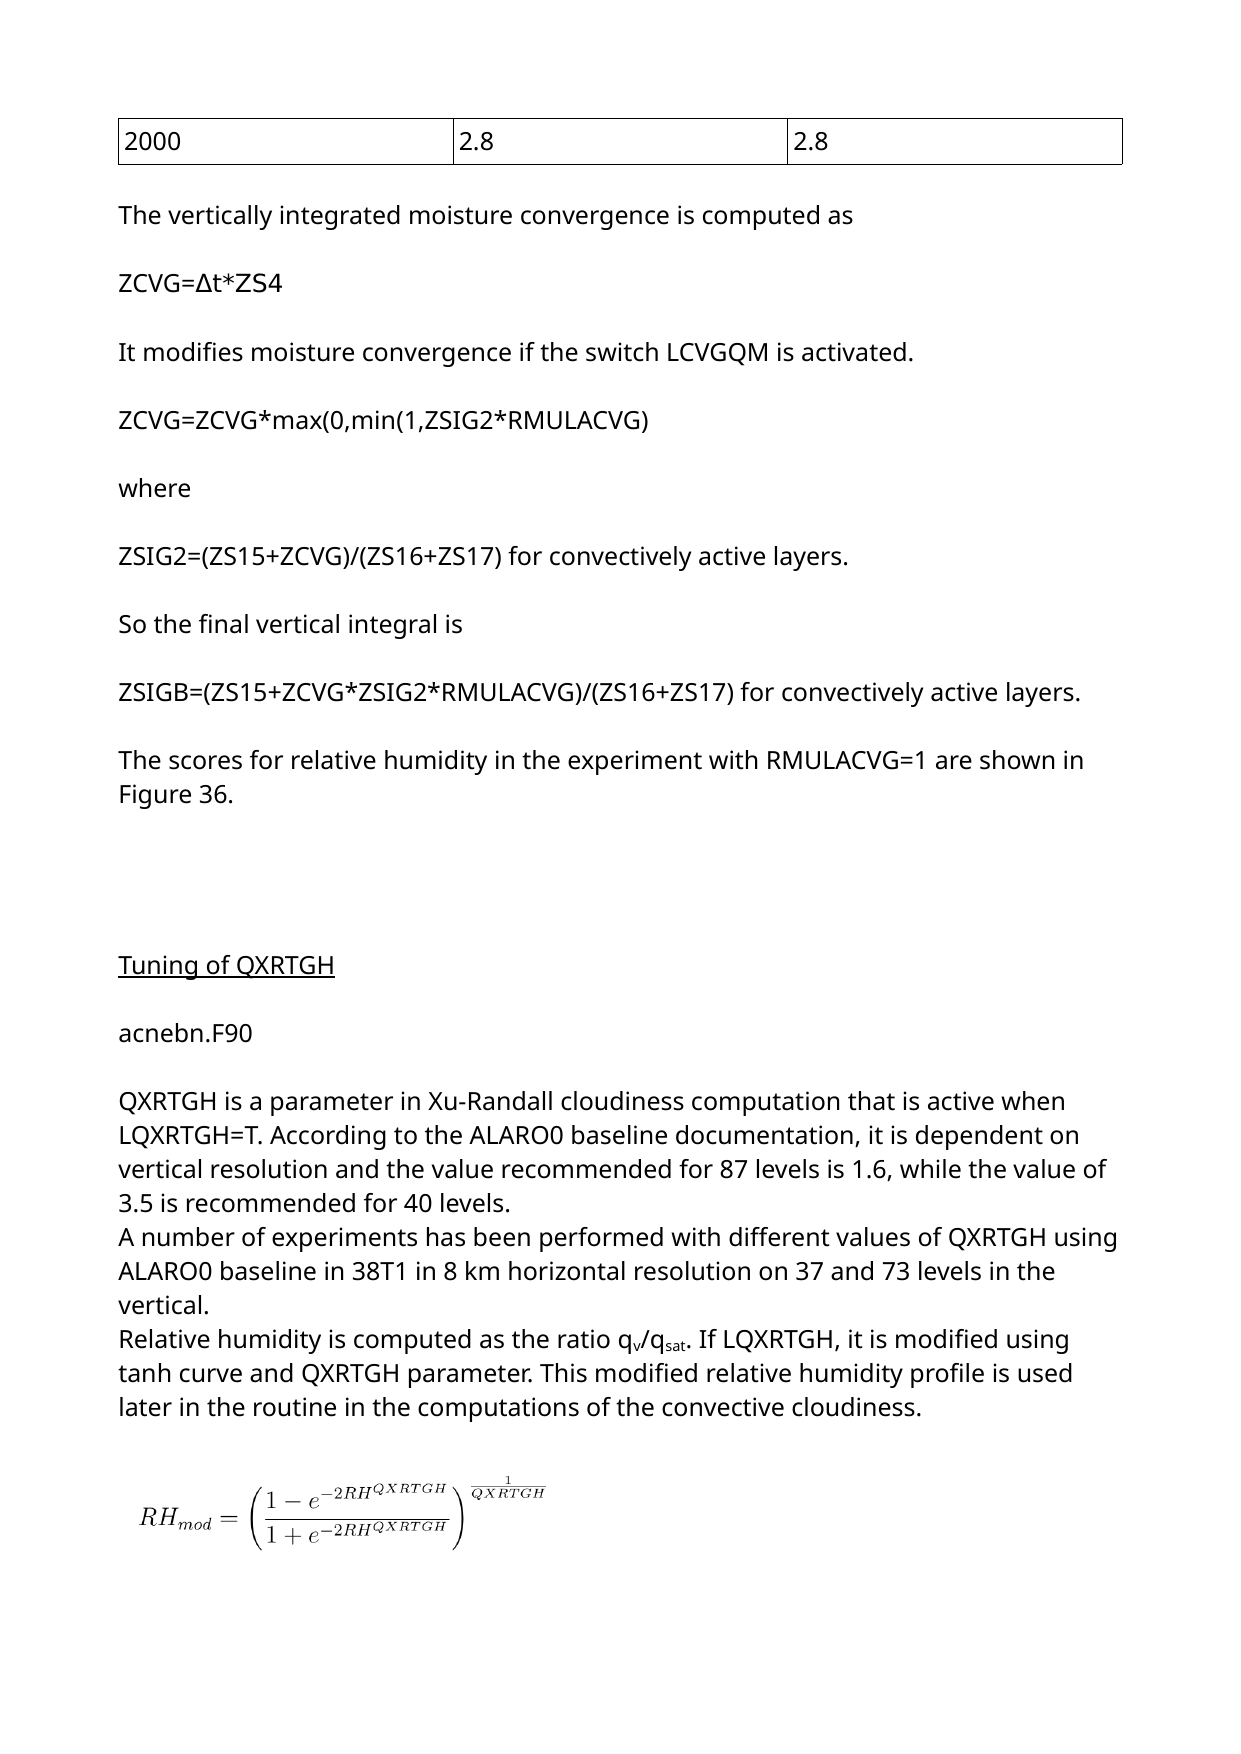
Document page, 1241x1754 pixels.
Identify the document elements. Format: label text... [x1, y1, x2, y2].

text Relative humidity is computed as the ratio qv/qsat. If LQXRTGH, it is modified using tanh curve and QXRTGH parameter. This modified relative humidity profile is used later in the routine in the computations of the convective cloudiness. [118, 1322, 1122, 1424]
text So the final vertical integral is [118, 607, 1122, 641]
picture [118, 1458, 591, 1564]
table_cell 2000 [119, 119, 453, 164]
table_cell 2.8 [788, 119, 1122, 164]
text Tuning of QXRTGH [118, 947, 1122, 981]
text where [118, 470, 1122, 504]
text It modifies moisture convergence if the switch LCVGQM is activated. [118, 334, 1122, 368]
table_cell 2.8 [454, 119, 787, 164]
text The vertically integrated moisture convergence is computed as [118, 198, 1122, 232]
text The scores for relative humidity in the experiment with RMULACVG=1 are shown in Figure 36. [118, 743, 1122, 811]
text ZCVG=Δt*ZS4 [118, 266, 1122, 300]
text QXRTGH is a parameter in Xu-Randall cloudiness computation that is active when LQXRTGH=T. According to the ALARO0 baseline documentation, it is dependent on vertical resolution and the value recommended for 87 levels is 1.6, while the value of 3.5 is recommended for 40 levels. [118, 1083, 1122, 1220]
text ZSIG2=(ZS15+ZCVG)/(ZS16+ZS17) for convectively active layers. [118, 538, 1122, 573]
text A number of experiments has been performed with different values of QXRTGH using ALARO0 baseline in 38T1 in 8 km horizontal resolution on 37 and 73 levels in the vertical. [118, 1220, 1122, 1322]
text acnebn.F90 [118, 1015, 1122, 1049]
text ZCVG=ZCVG*max(0,min(1,ZSIG2*RMULACVG) [118, 402, 1122, 436]
text ZSIGB=(ZS15+ZCVG*ZSIG2*RMULACVG)/(ZS16+ZS17) for convectively active layers. [118, 675, 1122, 709]
